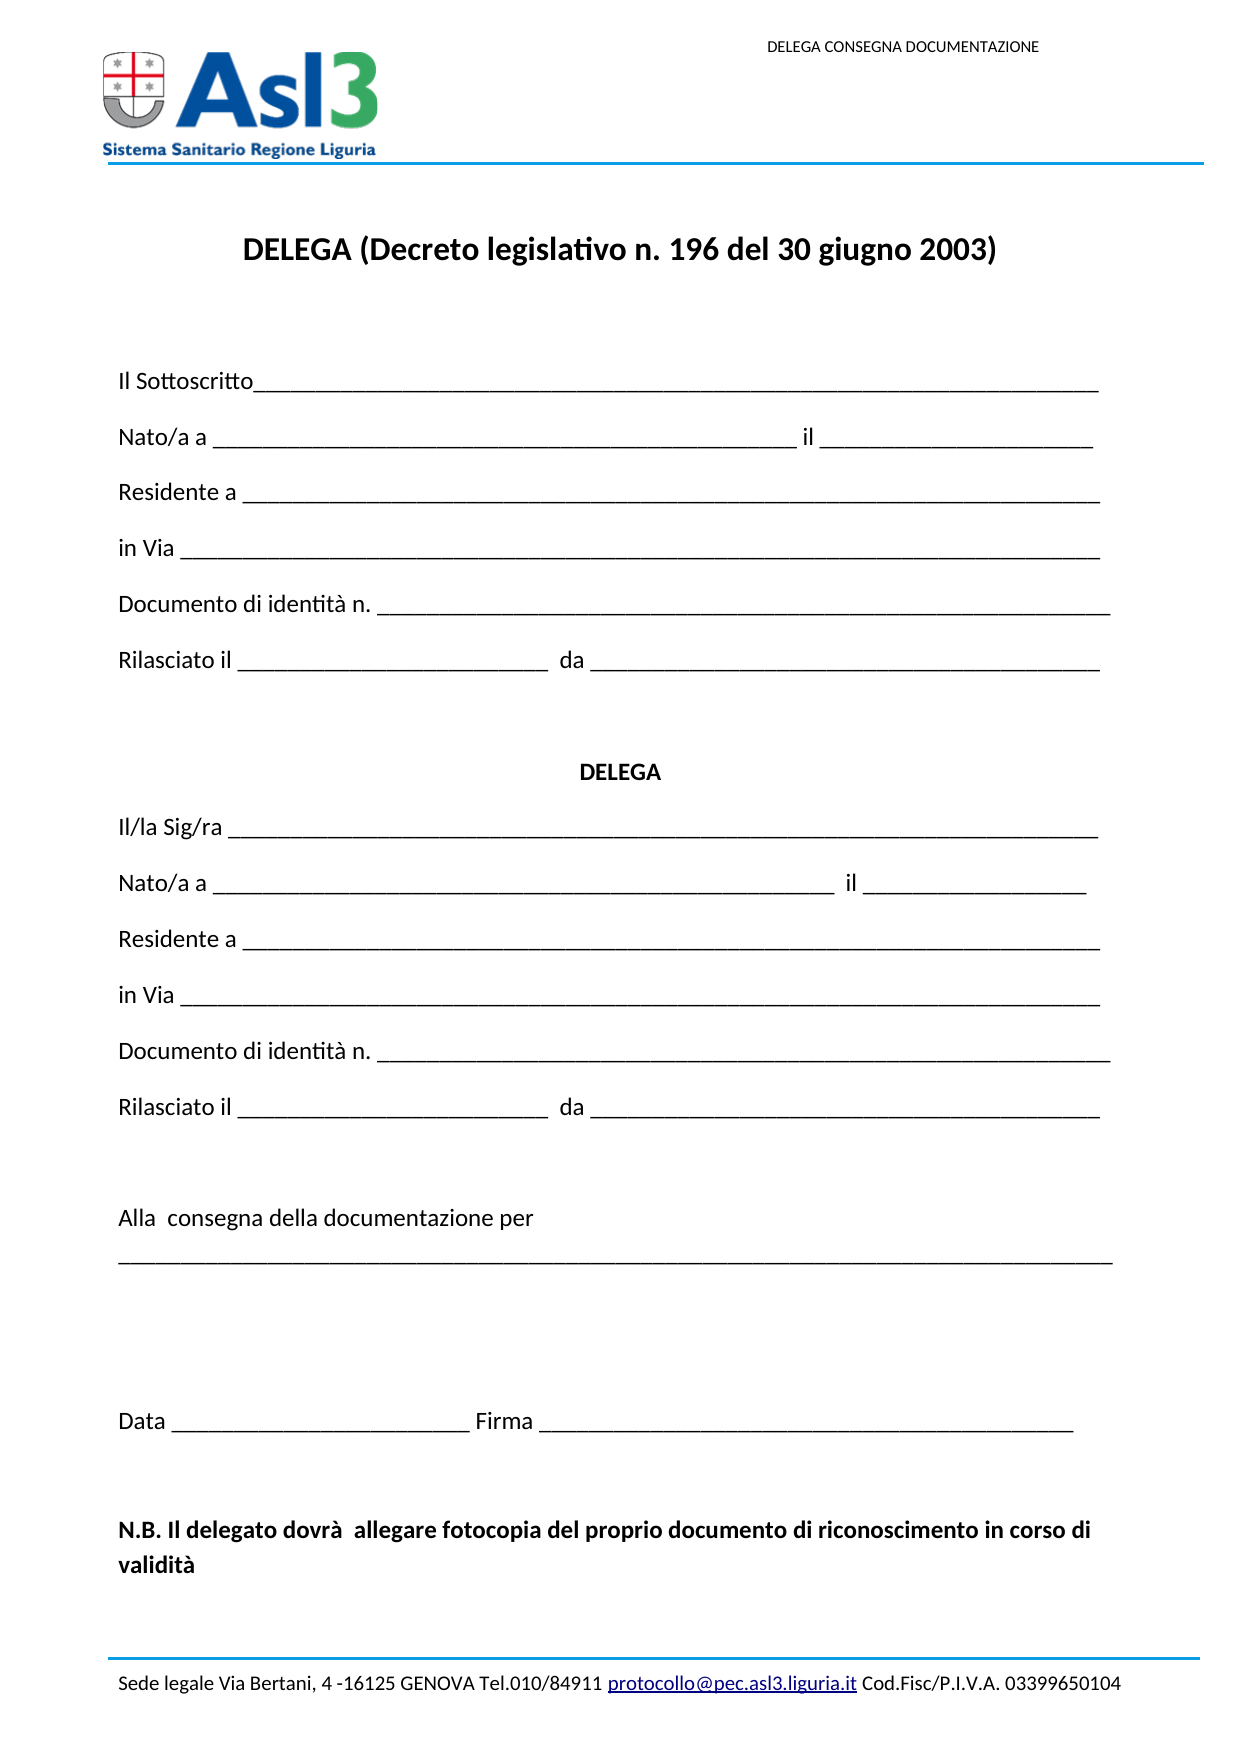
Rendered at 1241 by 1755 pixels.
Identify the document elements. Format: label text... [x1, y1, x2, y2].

text Documento di identità n. ___________________________________________________________ [118, 1035, 1122, 1065]
text Nato/a a _______________________________________________ il ______________________ [118, 421, 1122, 451]
text Residente a _____________________________________________________________________ [118, 477, 1122, 507]
text in Via __________________________________________________________________________ [118, 532, 1122, 563]
text Data ________________________ Firma ___________________________________________ [118, 1405, 1122, 1435]
text Residente a _____________________________________________________________________ [118, 923, 1122, 954]
text Il Sottoscritto____________________________________________________________________ [118, 365, 1122, 395]
text in Via __________________________________________________________________________ [118, 979, 1122, 1009]
text DELEGA (Decreto legislativo n. 196 del 30 giugno 2003) [118, 228, 1122, 268]
text Alla consegna della documentazione per ________________________________________________________________________________ [118, 1202, 1122, 1268]
text Documento di identità n. ___________________________________________________________ [118, 588, 1122, 619]
text N.B. Il delegato dovrà allegare fotocopia del proprio documento di riconoscimento in corso di validità [118, 1514, 1122, 1579]
text Nato/a a __________________________________________________ il __________________ [118, 867, 1122, 898]
text Il/la Sig/ra ______________________________________________________________________ [118, 812, 1122, 842]
text DELEGA [118, 756, 1122, 786]
text Rilasciato il _________________________ da _________________________________________ [118, 1091, 1122, 1121]
text Rilasciato il _________________________ da _________________________________________ [118, 644, 1122, 674]
